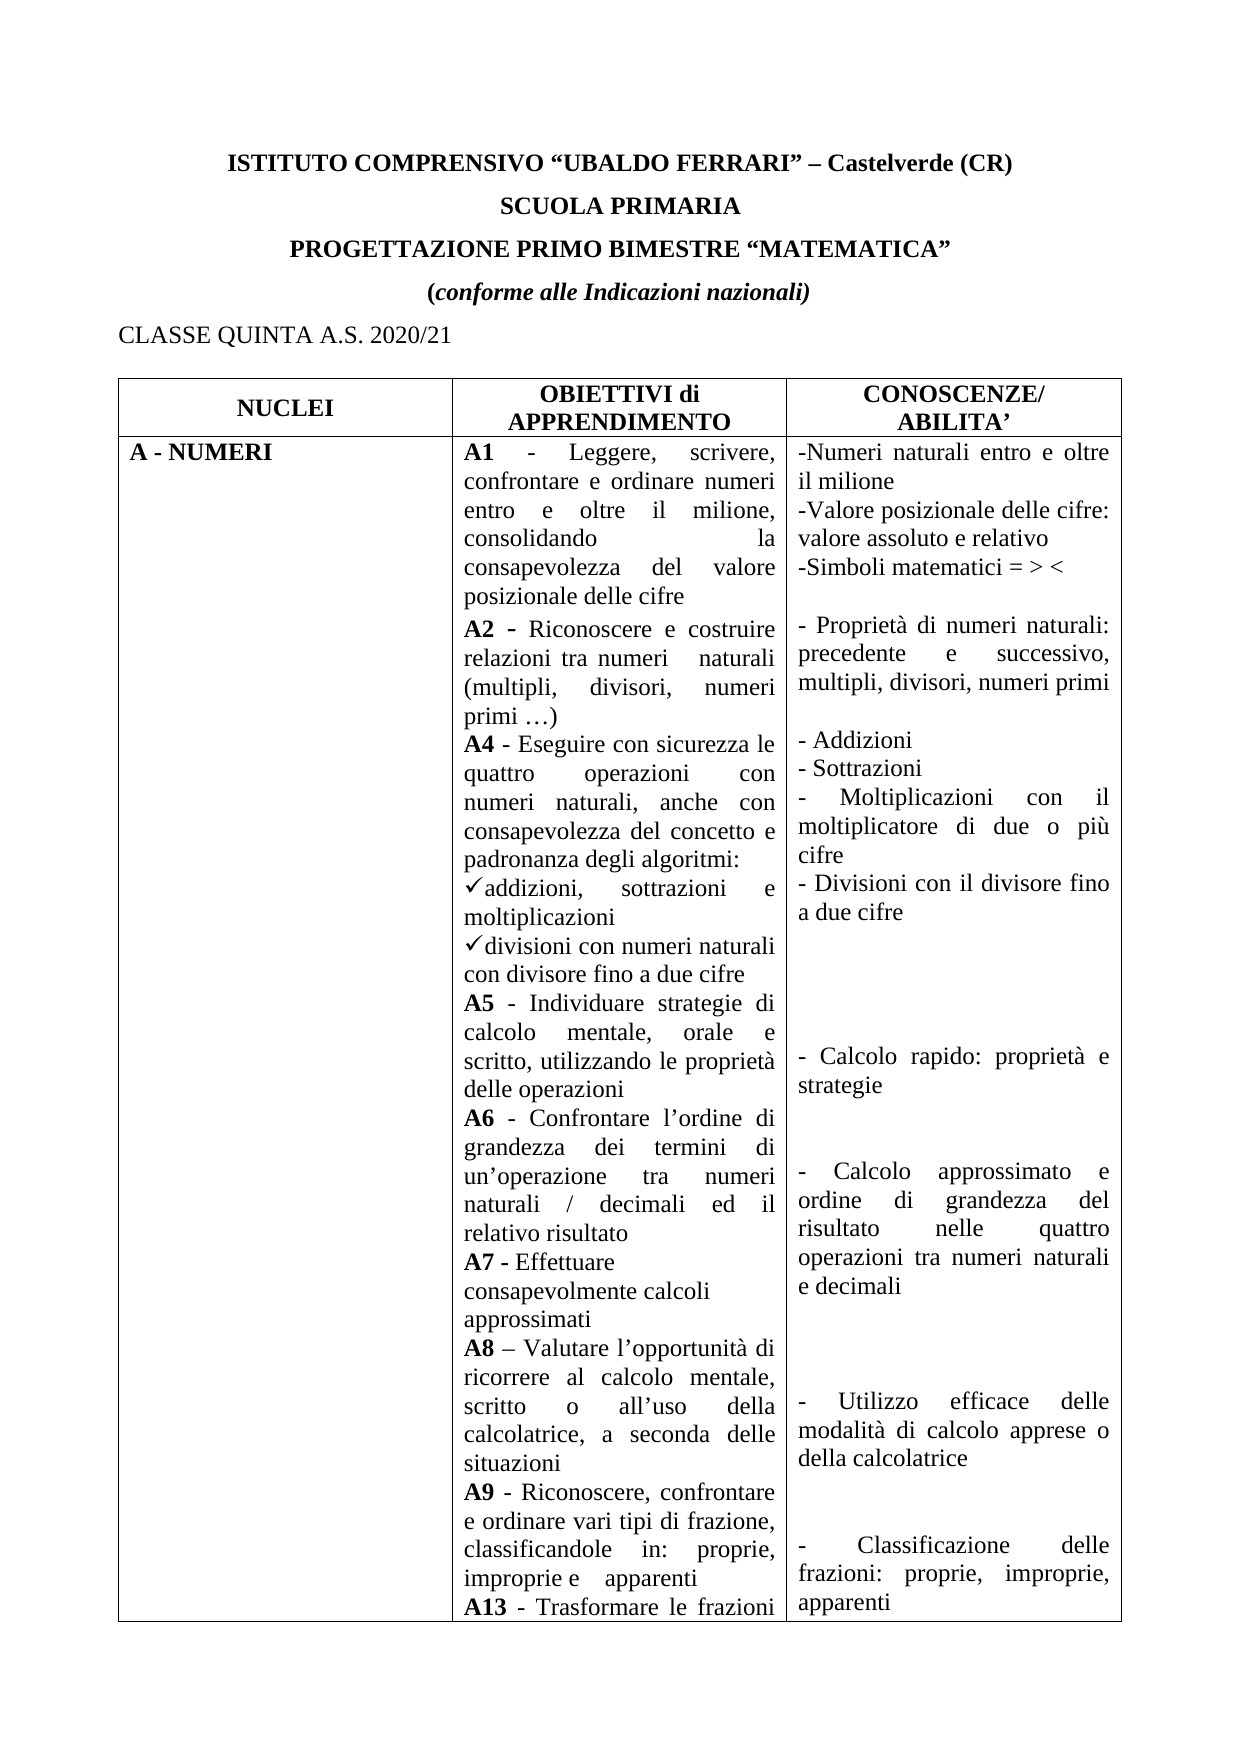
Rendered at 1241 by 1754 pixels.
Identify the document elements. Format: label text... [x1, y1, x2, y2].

subtitle (conforme alle Indicazioni nazionali) [118, 277, 1122, 306]
table_header NUCLEI [119, 379, 452, 436]
table_cell -Numeri naturali entro e oltre il milione -Valore posizionale delle cifre: valore assoluto e relativo -Simboli matematici = > < - Proprietà di numeri naturali: precedente e successivo, multipli, divisori, numeri primi - Addizioni - Sottrazioni - Moltiplicazioni con il moltiplicatore di due o più cifre - Divisioni con il divisore fino a due cifre - Calcolo rapido: proprietà e strategie - Calcolo approssimato e ordine di grandezza del risultato nelle quattro operazioni tra numeri naturali e decimali - Utilizzo efficace delle modalità di calcolo apprese o della calcolatrice - Classificazione delle frazioni: proprie, improprie, apparenti [787, 437, 1121, 1621]
text ISTITUTO COMPRENSIVO “UBALDO FERRARI” – Castelverde (CR) [118, 148, 1122, 176]
table_header OBIETTIVI di APPRENDIMENTO [453, 379, 786, 436]
text SCUOLA PRIMARIA [118, 191, 1122, 219]
table_cell A1 - Leggere, scrivere, confrontare e ordinare numeri entro e oltre il milione, consolidando la consapevolezza del valore posizionale delle cifre A2 - Riconoscere e costruire relazioni tra numeri naturali (multipli, divisori, numeri primi …) A4 - Eseguire con sicurezza le quattro operazioni con numeri naturali, anche con consapevolezza del concetto e padronanza degli algoritmi: addizioni, sottrazioni e moltiplicazioni divisioni con numeri naturali con divisore fino a due cifre A5 - Individuare strategie di calcolo mentale, orale e scritto, utilizzando le proprietà delle operazioni A6 - Confrontare l’ordine di grandezza dei termini di un’operazione tra numeri naturali / decimali ed il relativo risultato A7 - Effettuare consapevolmente calcoli approssimati A8 – Valutare l’opportunità di ricorrere al calcolo mentale, scritto o all’uso della calcolatrice, a seconda delle situazioni A9 - Riconoscere, confrontare e ordinare vari tipi di frazione, classificandole in: proprie, improprie e apparenti A13 - Trasformare le frazioni [453, 437, 786, 1621]
subtitle PROGETTAZIONE PRIMO BIMESTRE “MATEMATICA” [118, 234, 1122, 263]
table_cell A - NUMERI [119, 437, 452, 1621]
text CLASSE QUINTA A.S. 2020/21 [118, 320, 1122, 349]
table_header CONOSCENZE/ ABILITA’ [787, 379, 1121, 436]
